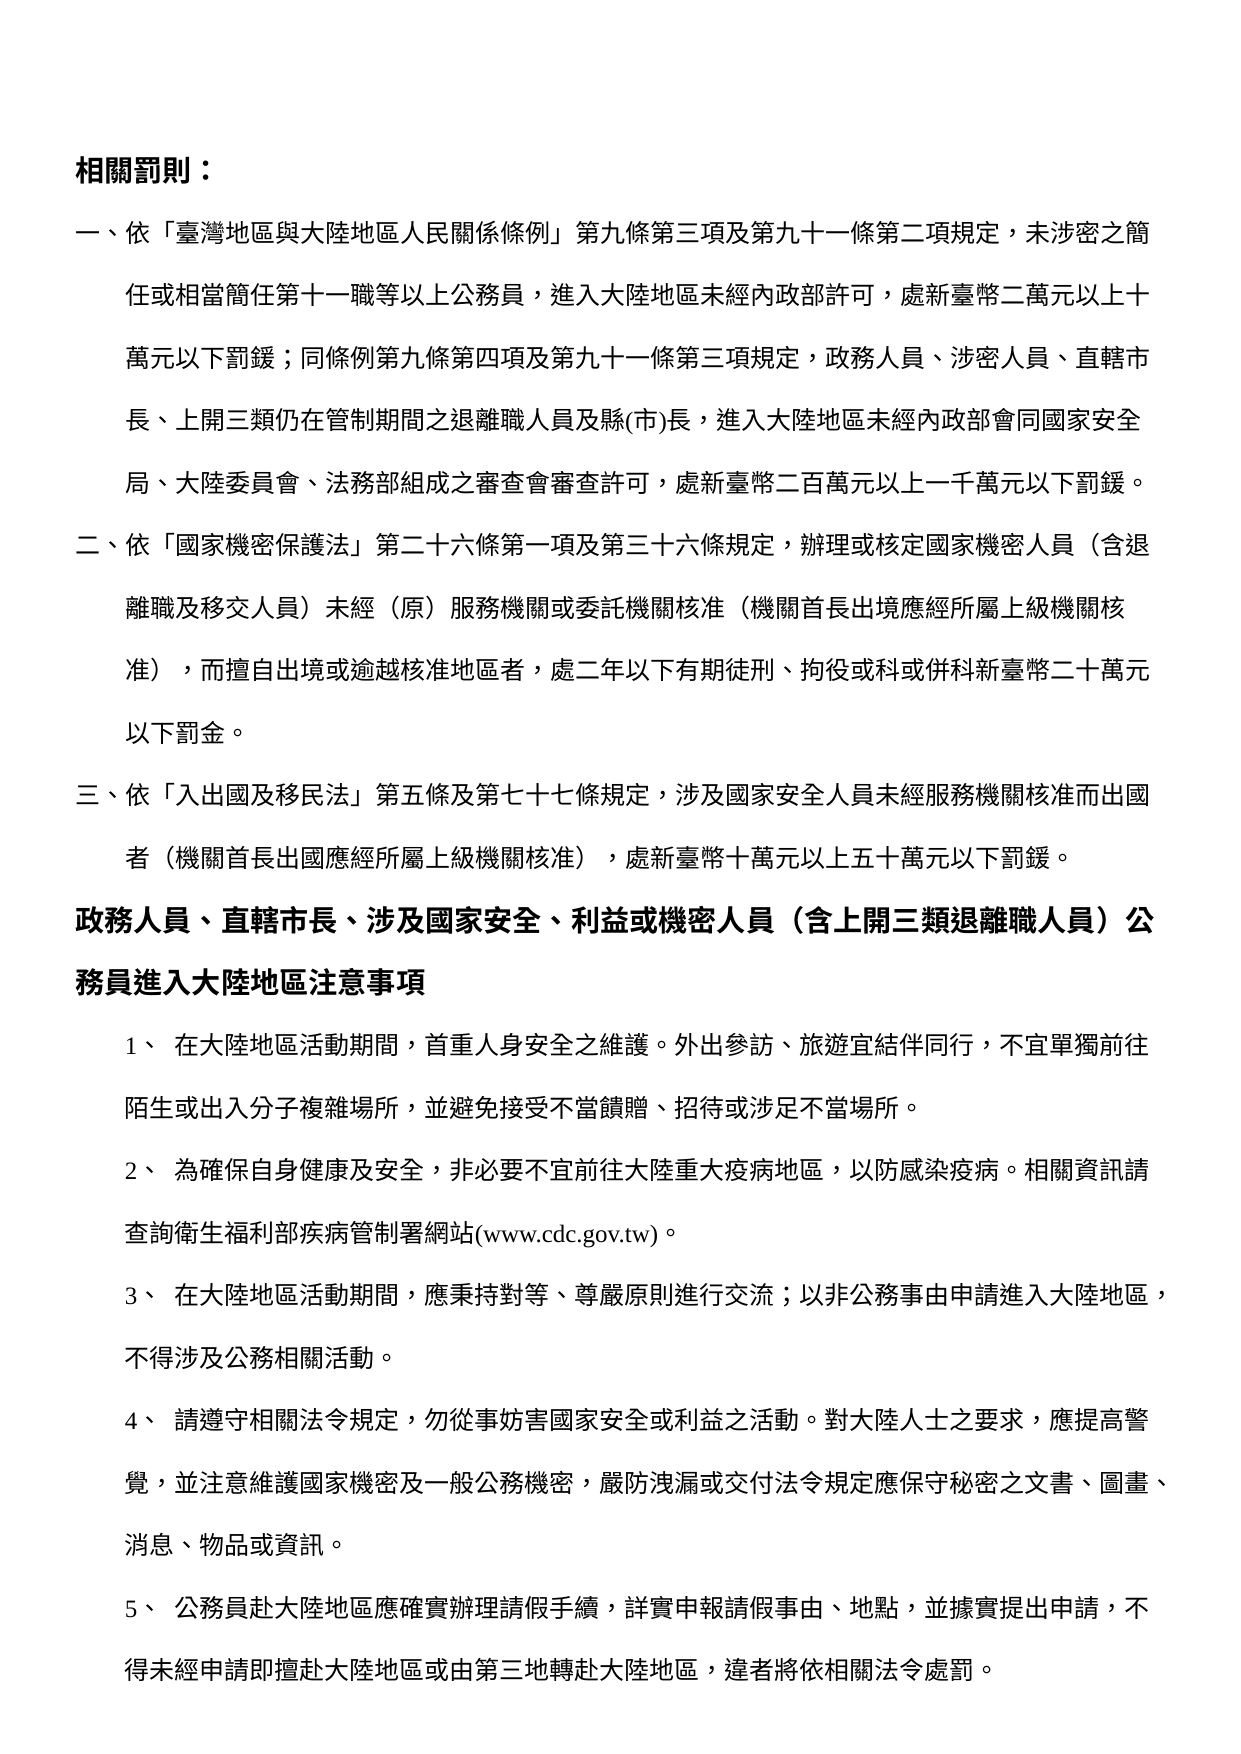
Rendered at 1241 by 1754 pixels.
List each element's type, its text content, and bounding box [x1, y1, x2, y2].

list 在大陸地區活動期間，應秉持對等、尊嚴原則進行交流；以非公務事由申請進入大陸地區，不得涉及公務相關活動。 [124, 1252, 1165, 1377]
text 一、依「臺灣地區與大陸地區人民關係條例」第九條第三項及第九十一條第二項規定，未涉密之簡任或相當簡任第十一職等以上公務員，進入大陸地區未經內政部許可，處新臺幣二萬元以上十萬元以下罰鍰；同條例第九條第四項及第九十一條第三項規定，政務人員、涉密人員、直轄市長、上開三類仍在管制期間之退離職人員及縣(市)長，進入大陸地區未經內政部會同國家安全局、大陸委員會、法務部組成之審查會審查許可，處新臺幣二百萬元以上一千萬元以下罰鍰。 [75, 189, 1165, 502]
text 三、依「入出國及移民法」第五條及第七十七條規定，涉及國家安全人員未經服務機關核准而出國者（機關首長出國應經所屬上級機關核准），處新臺幣十萬元以上五十萬元以下罰鍰。 [75, 752, 1165, 877]
text 二、依「國家機密保護法」第二十六條第一項及第三十六條規定，辦理或核定國家機密人員（含退離職及移交人員）未經（原）服務機關或委託機關核准（機關首長出境應經所屬上級機關核准），而擅自出境或逾越核准地區者，處二年以下有期徒刑、拘役或科或併科新臺幣二十萬元以下罰金。 [75, 502, 1165, 752]
list 為確保自身健康及安全，非必要不宜前往大陸重大疫病地區，以防感染疫病。相關資訊請查詢衛生福利部疾病管制署網站(www.cdc.gov.tw)。 [124, 1127, 1165, 1252]
list 請遵守相關法令規定，勿從事妨害國家安全或利益之活動。對大陸人士之要求，應提高警覺，並注意維護國家機密及一般公務機密，嚴防洩漏或交付法令規定應保守秘密之文書、圖畫、消息、物品或資訊。 [124, 1377, 1165, 1564]
list 在大陸地區活動期間，首重人身安全之維護。外出參訪、旅遊宜結伴同行，不宜單獨前往陌生或出入分子複雜場所，並避免接受不當饋贈、招待或涉足不當場所。 [124, 1002, 1165, 1127]
text 相關罰則： [75, 127, 1165, 189]
text 政務人員、直轄市長、涉及國家安全、利益或機密人員（含上開三類退離職人員）公務員進入大陸地區注意事項 [75, 877, 1165, 1002]
list 公務員赴大陸地區應確實辦理請假手續，詳實申報請假事由、地點，並據實提出申請，不得未經申請即擅赴大陸地區或由第三地轉赴大陸地區，違者將依相關法令處罰。 [124, 1564, 1165, 1689]
